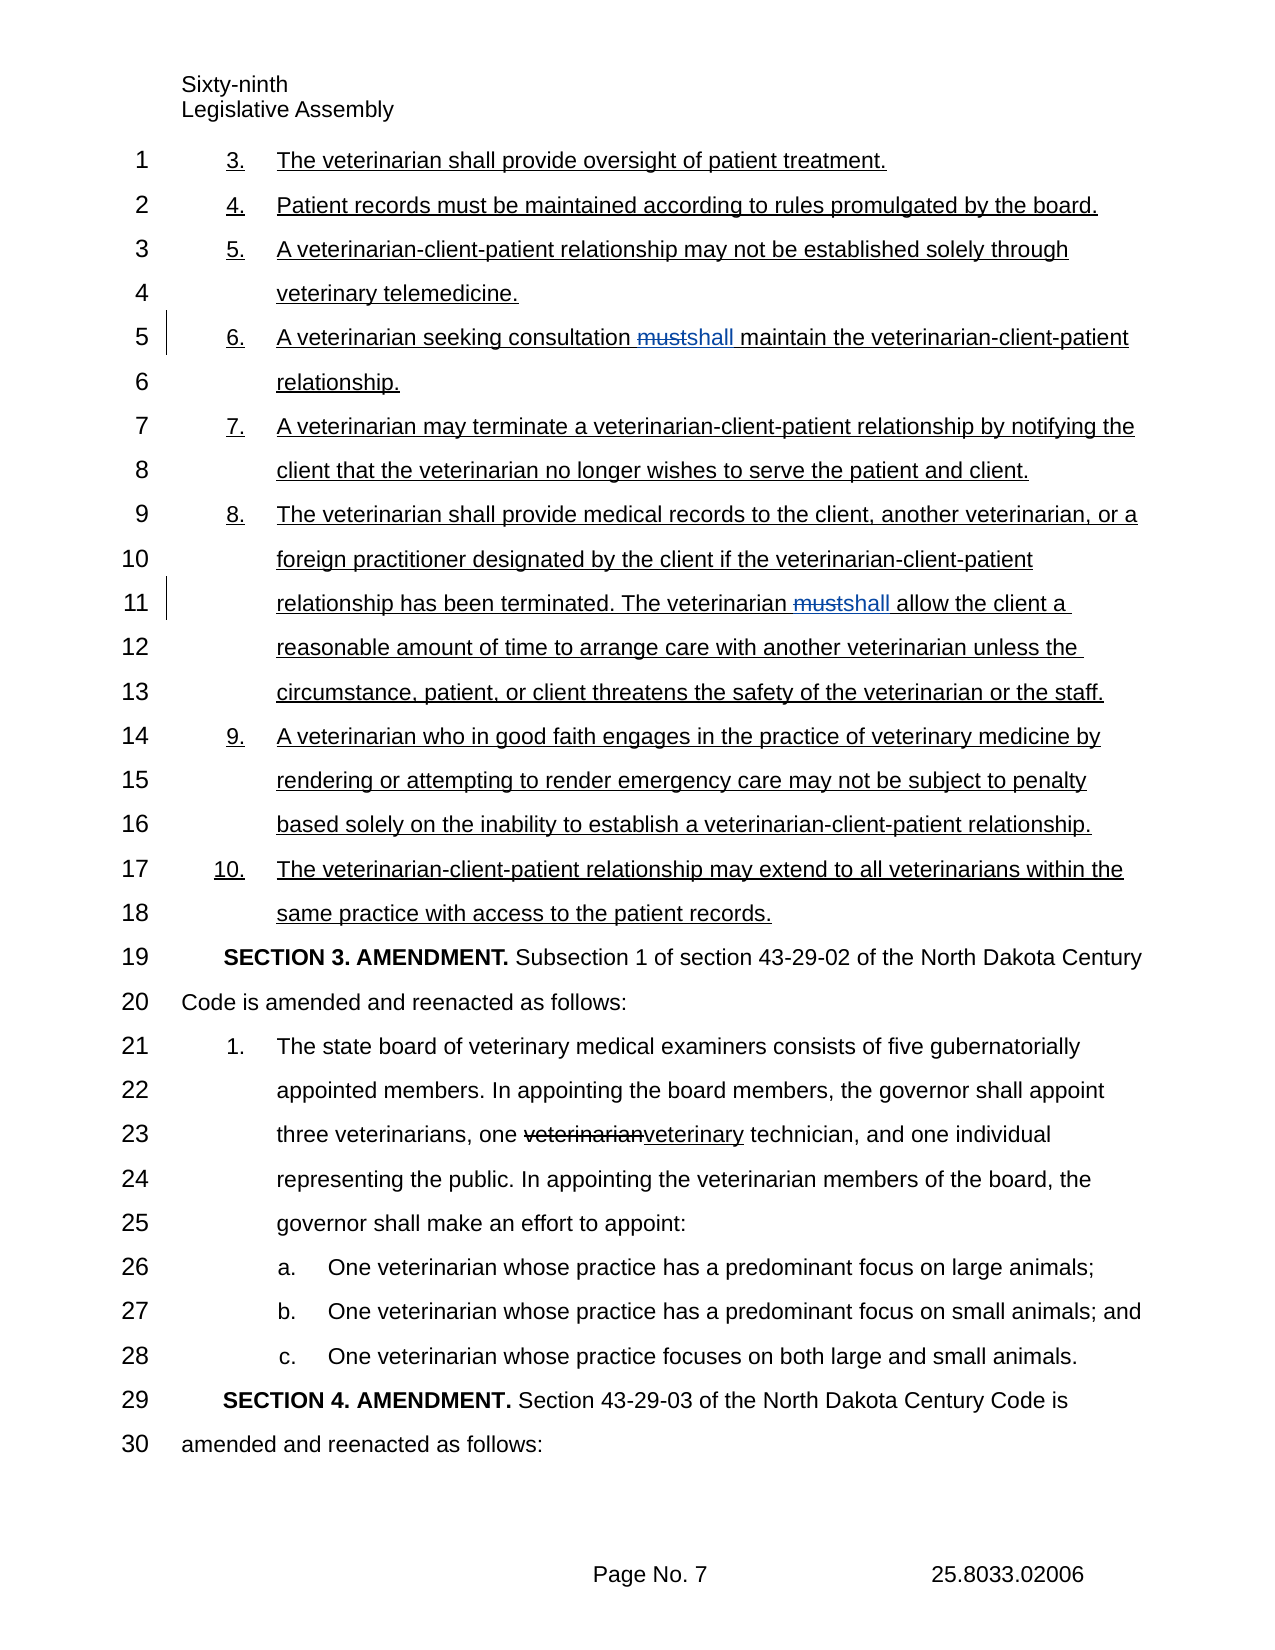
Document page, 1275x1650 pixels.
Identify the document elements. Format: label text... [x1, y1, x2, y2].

text 3. The veterinarian shall provide oversight of patient treatment. [181, 133, 1154, 178]
text 10. The veterinarian-client-patient relationship may extend to all veterinarians within the same practice with access to the patient records. [181, 842, 1154, 930]
text SECTION 3. AMENDMENT. Subsection 1 of section 43‑29‑02 of the North Dakota Century Code is amended and reenacted as follows: [181, 930, 1154, 1019]
text a. One veterinarian whose practice has a predominant focus on large animals; [181, 1240, 1154, 1284]
text SECTION 4. AMENDMENT. Section 43‑29‑03 of the North Dakota Century Code is amended and reenacted as follows: [181, 1373, 1154, 1461]
text 7. A veterinarian may terminate a veterinarian-client-patient relationship by notifying the client that the veterinarian no longer wishes to serve the patient and client. [181, 399, 1154, 487]
text 5. A veterinarian-client-patient relationship may not be established solely through veterinary telemedicine. [181, 222, 1154, 310]
text 6. A veterinarian seeking consultation shall maintain the veterinarian-client-patient relationship. [181, 310, 1154, 399]
text 8. The veterinarian shall provide medical records to the client, another veterinarian, or a foreign practitioner designated by the client if the veterinarian-client-patient relationship has been terminated. The veterinarian shall allow the client a reasonable amount of time to arrange care with another veterinarian unless the circumstance, patient, or client threatens the safety of the veterinarian or the staff. [181, 487, 1154, 709]
text c. One veterinarian whose practice focuses on both large and small animals. [181, 1329, 1154, 1373]
text 9. A veterinarian who in good faith engages in the practice of veterinary medicine by rendering or attempting to render emergency care may not be subject to penalty based solely on the inability to establish a veterinarian-client-patient relationship. [181, 709, 1154, 842]
text 1. The state board of veterinary medical examiners consists of five gubernatorially appointed members. In appointing the board members, the governor shall appoint three veterinarians, one veterinarianveterinary technician, and one individual representing the public. In appointing the veterinarian members of the board, the governor shall make an effort to appoint: [181, 1019, 1154, 1240]
text 4. Patient records must be maintained according to rules promulgated by the board. [181, 178, 1154, 222]
text b. One veterinarian whose practice has a predominant focus on small animals; and [181, 1284, 1154, 1329]
